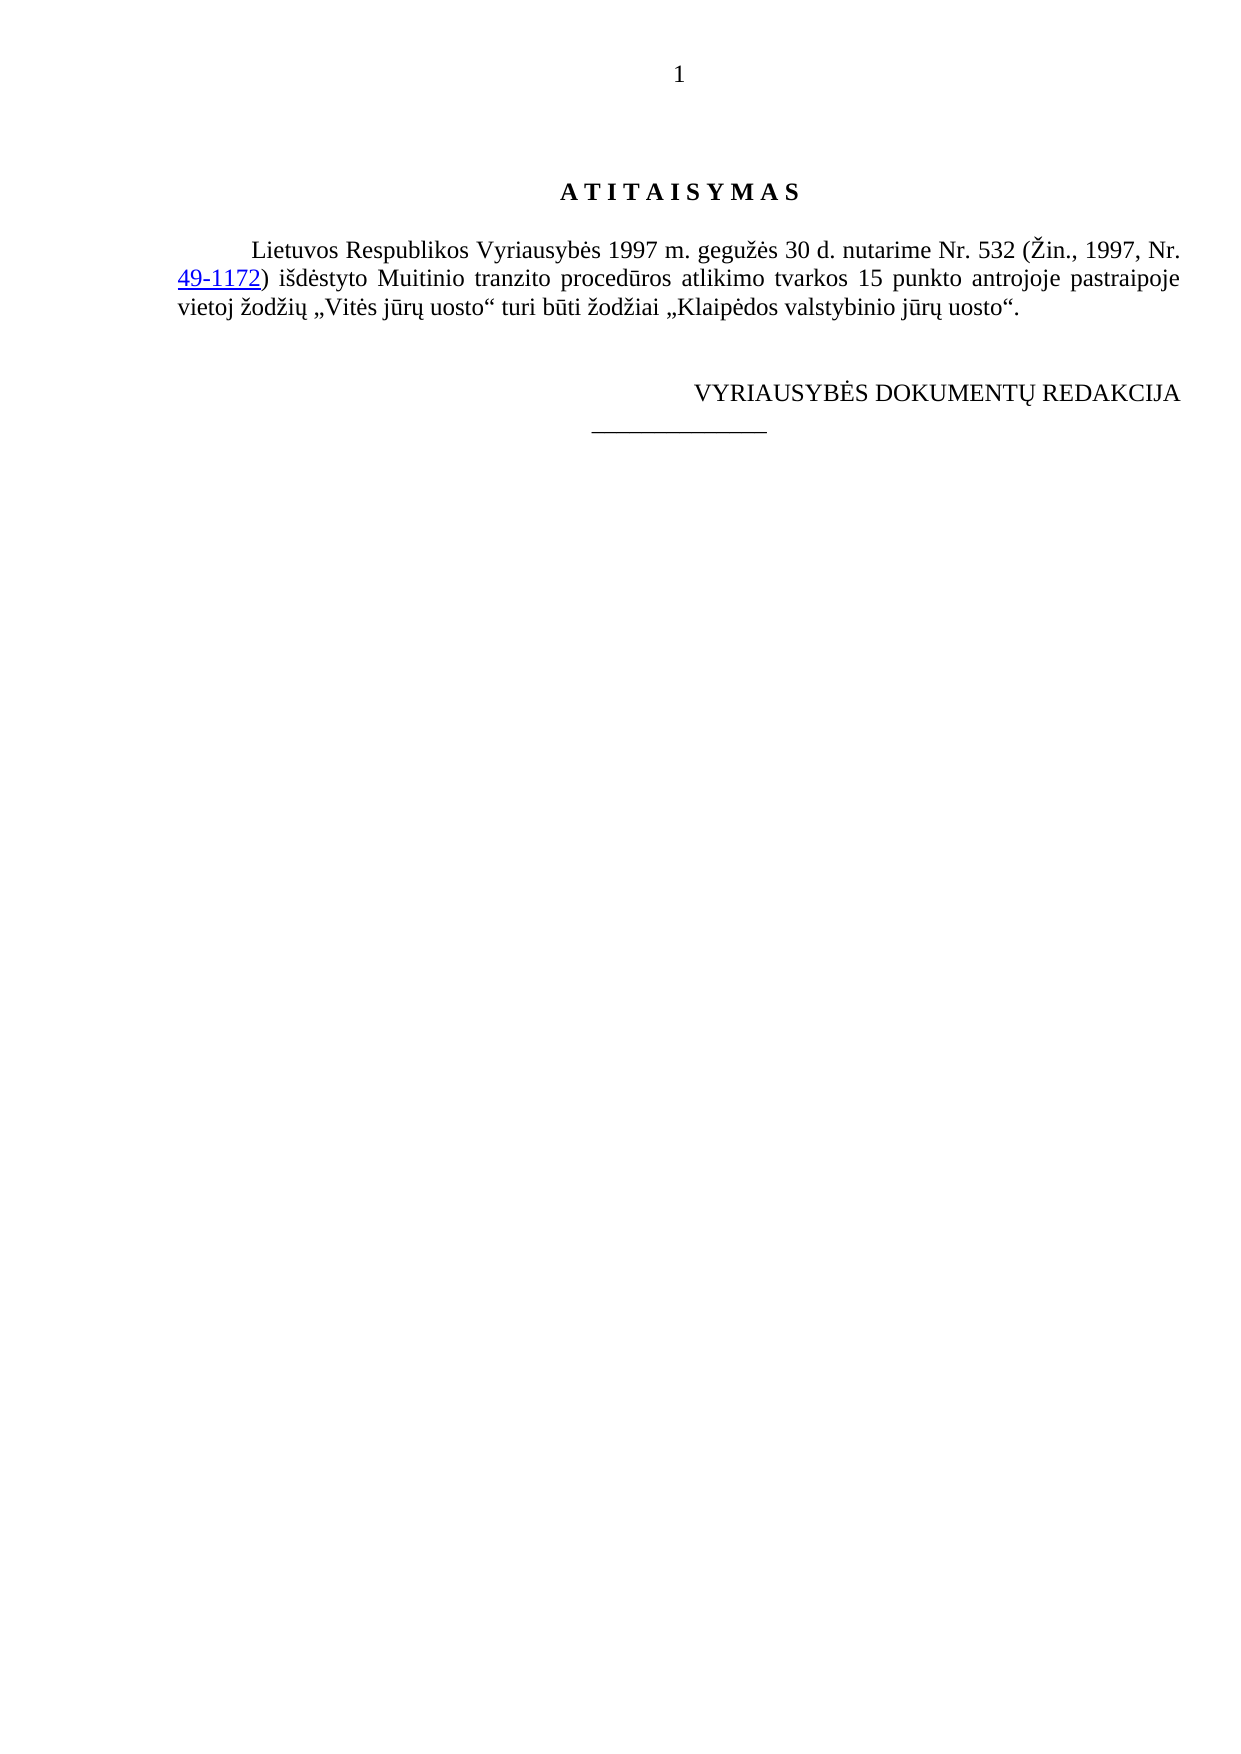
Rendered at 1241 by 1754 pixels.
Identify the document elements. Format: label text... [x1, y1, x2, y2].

text ______________ [177, 407, 1181, 436]
text Lietuvos Respublikos Vyriausybės 1997 m. gegužės 30 d. nutarime Nr. 532 (Žin., 1997, Nr. 49-1172) išdėstyto Muitinio tranzito procedūros atlikimo tvarkos 15 punkto antrojoje pastraipoje vietoj žodžių „Vitės jūrų uosto“ turi būti žodžiai „Klaipėdos valstybinio jūrų uosto“. [177, 235, 1181, 321]
text VYRIAUSYBĖS DOKUMENTŲ REDAKCIJA [177, 378, 1181, 407]
text ATITAISYMAS [177, 177, 1181, 206]
